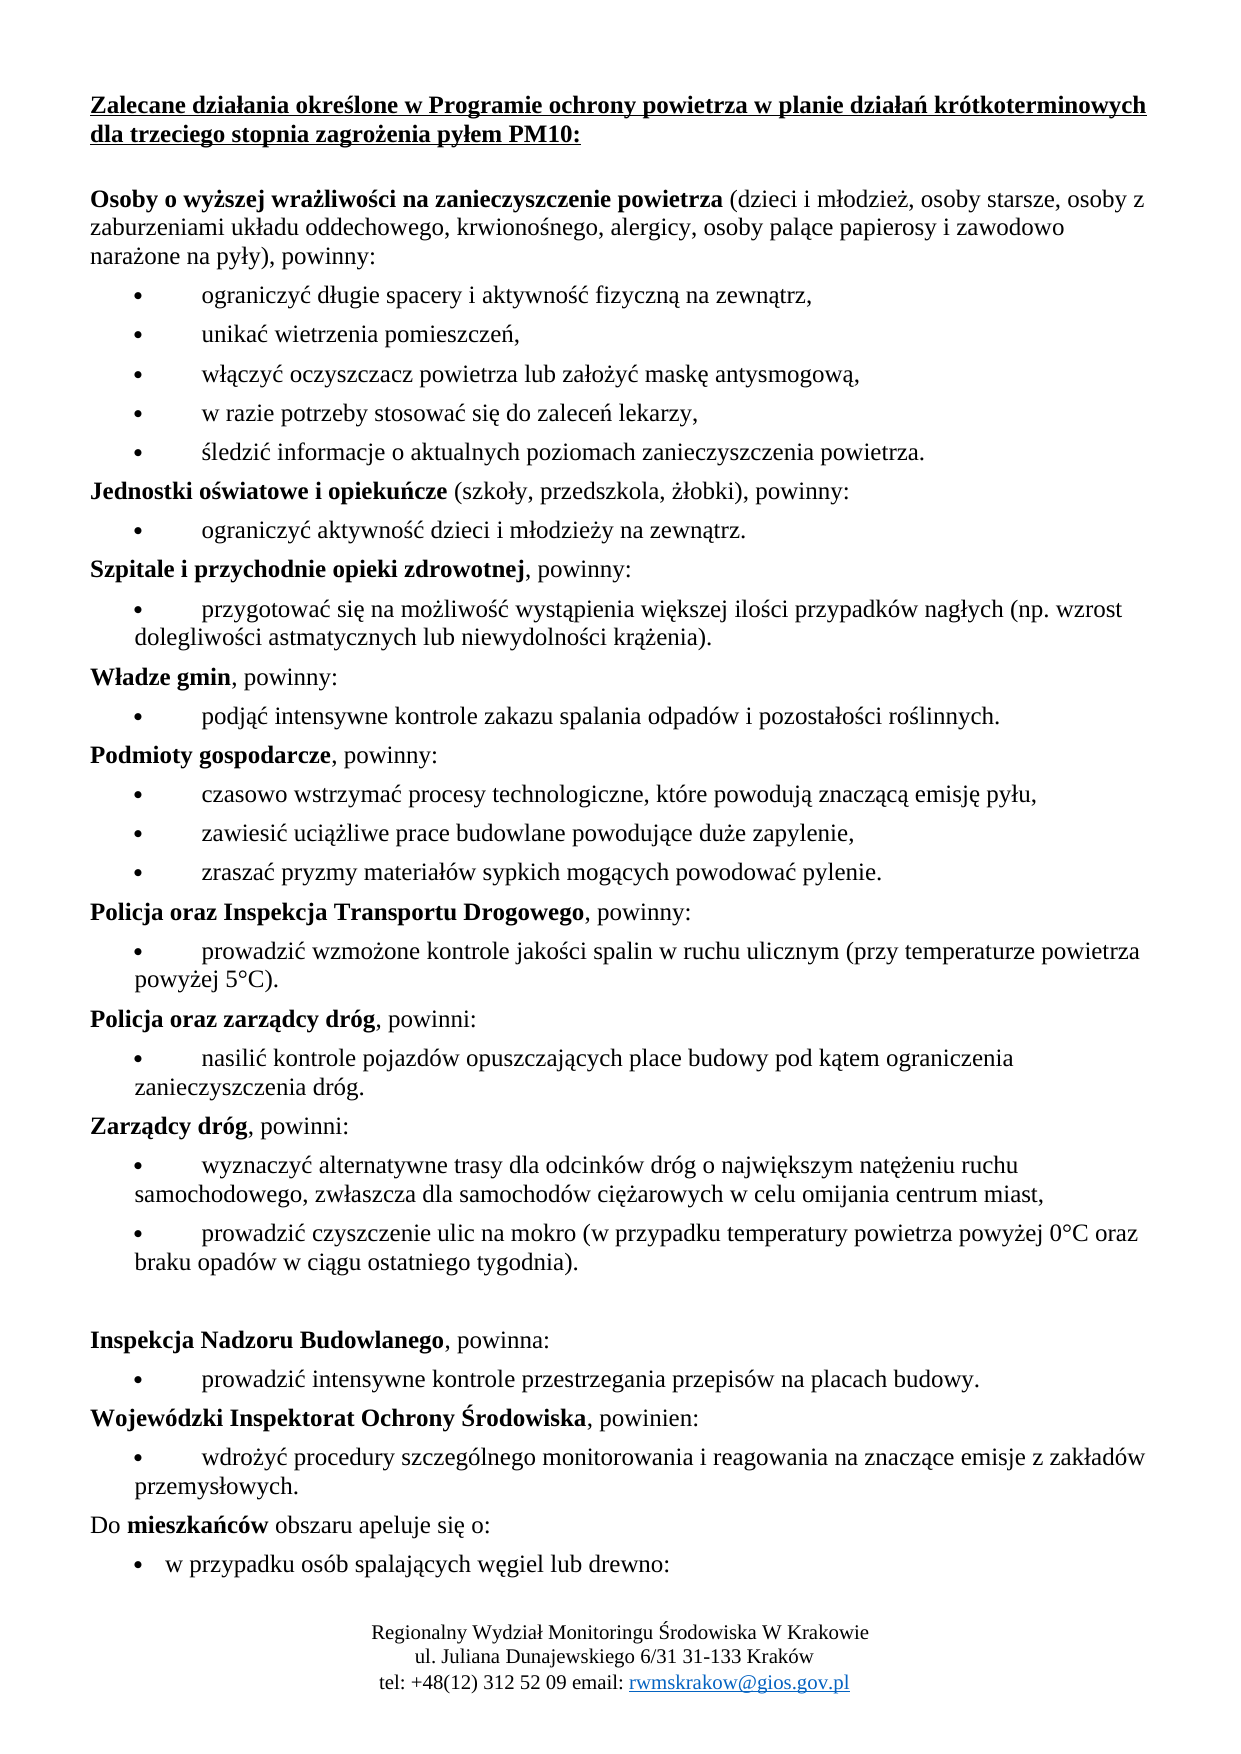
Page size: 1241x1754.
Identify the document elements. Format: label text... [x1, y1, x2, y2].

text Szpitale i przychodnie opieki zdrowotnej, powinny: [90, 554, 1150, 583]
list prowadzić intensywne kontrole przestrzegania przepisów na placach budowy. [134, 1364, 1150, 1393]
list zraszać pryzmy materiałów sypkich mogących powodować pylenie. [134, 857, 1150, 886]
text Zarządcy dróg, powinni: [90, 1111, 1150, 1139]
list zawiesić uciążliwe prace budowlane powodujące duże zapylenie, [134, 818, 1150, 847]
list podjąć intensywne kontrole zakazu spalania odpadów i pozostałości roślinnych. [134, 701, 1150, 729]
list wdrożyć procedury szczególnego monitorowania i reagowania na znaczące emisje z zakładów przemysłowych. [134, 1442, 1150, 1500]
list prowadzić czyszczenie ulic na mokro (w przypadku temperatury powietrza powyżej 0°C oraz braku opadów w ciągu ostatniego tygodnia). [134, 1218, 1150, 1275]
list prowadzić wzmożone kontrole jakości spalin w ruchu ulicznym (przy temperaturze powietrza powyżej 5°C). [134, 936, 1150, 993]
subtitle Zalecane działania określone w Programie ochrony powietrza w planie działań krótkoterminowych dla trzeciego stopnia zagrożenia pyłem PM10: [90, 90, 1150, 147]
text Do mieszkańców obszaru apeluje się o: [90, 1510, 1150, 1539]
list wyznaczyć alternatywne trasy dla odcinków dróg o największym natężeniu ruchu samochodowego, zwłaszcza dla samochodów ciężarowych w celu omijania centrum miast, [134, 1150, 1150, 1207]
list ograniczyć aktywność dzieci i młodzieży na zewnątrz. [134, 515, 1150, 544]
list w przypadku osób spalających węgiel lub drewno: [134, 1549, 1150, 1578]
text Policja oraz zarządcy dróg, powinni: [90, 1004, 1150, 1032]
text Władze gmin, powinny: [90, 662, 1150, 690]
list ograniczyć długie spacery i aktywność fizyczną na zewnątrz, [134, 280, 1150, 309]
list włączyć oczyszczacz powietrza lub założyć maskę antysmogową, [134, 359, 1150, 387]
text Inspekcja Nadzoru Budowlanego, powinna: [90, 1325, 1150, 1354]
list unikać wietrzenia pomieszczeń, [134, 319, 1150, 348]
text Osoby o wyższej wrażliwości na zanieczyszczenie powietrza (dzieci i młodzież, osoby starsze, osoby z zaburzeniami układu oddechowego, krwionośnego, alergicy, osoby palące papierosy i zawodowo narażone na pyły), powinny: [90, 184, 1150, 270]
list śledzić informacje o aktualnych poziomach zanieczyszczenia powietrza. [134, 437, 1150, 466]
text Jednostki oświatowe i opiekuńcze (szkoły, przedszkola, żłobki), powinny: [90, 476, 1150, 505]
text Wojewódzki Inspektorat Ochrony Środowiska, powinien: [90, 1403, 1150, 1432]
text Podmioty gospodarcze, powinny: [90, 740, 1150, 769]
text Policja oraz Inspekcja Transportu Drogowego, powinny: [90, 897, 1150, 925]
list przygotować się na możliwość wystąpienia większej ilości przypadków nagłych (np. wzrost dolegliwości astmatycznych lub niewydolności krążenia). [134, 594, 1150, 651]
list w razie potrzeby stosować się do zaleceń lekarzy, [134, 398, 1150, 427]
list czasowo wstrzymać procesy technologiczne, które powodują znaczącą emisję pyłu, [134, 779, 1150, 808]
list nasilić kontrole pojazdów opuszczających place budowy pod kątem ograniczenia zanieczyszczenia dróg. [134, 1043, 1150, 1100]
